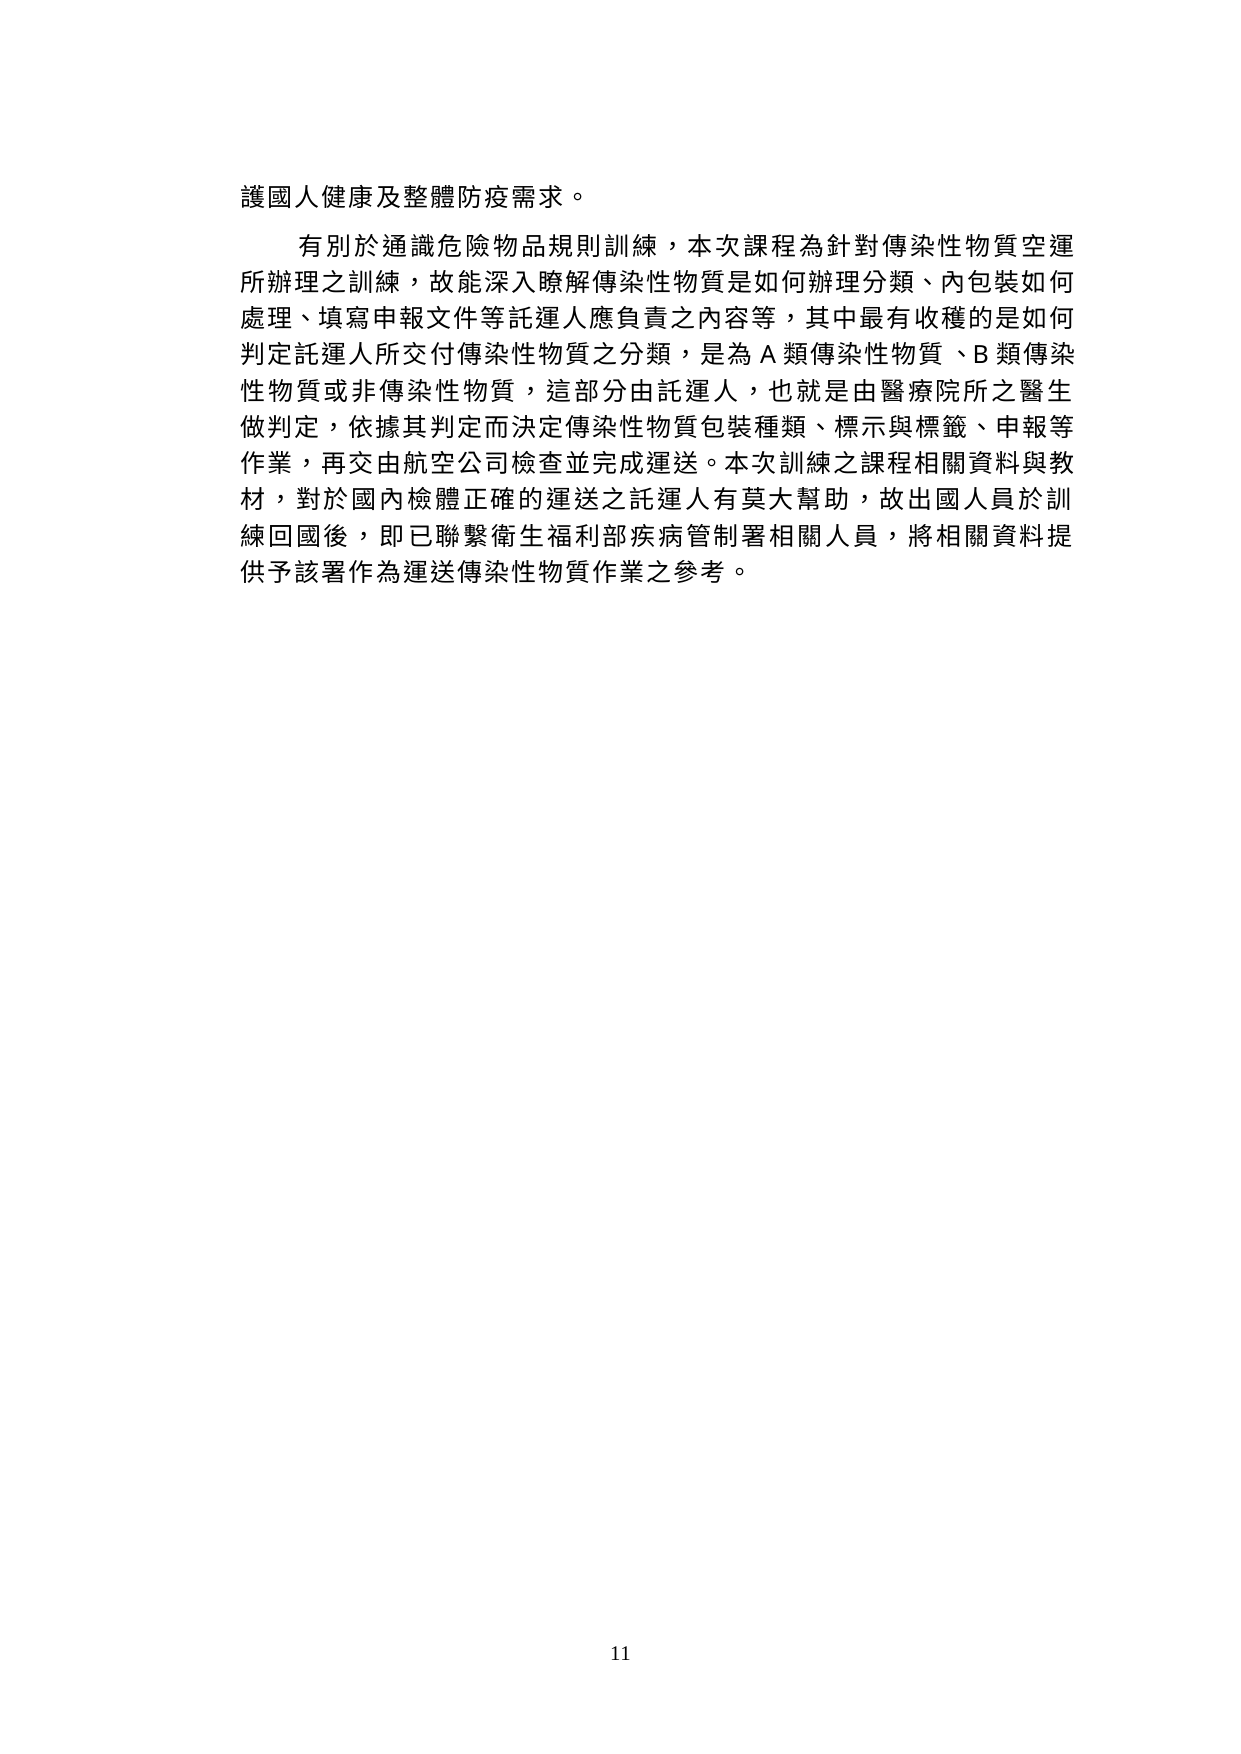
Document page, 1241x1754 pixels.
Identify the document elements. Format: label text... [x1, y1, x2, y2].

text 有別於通識危險物品規則訓練，本次課程為針對傳染性物質空運所辦理之訓練，故能深入瞭解傳染性物質是如何辦理分類、內包裝如何處理、填寫申報文件等託運人應負責之內容等，其中最有收穫的是如何判定託運人所交付傳染性物質之分類，是為A類傳染性物質 、B類傳染性物質或非傳染性物質，這部分由託運人，也就是由醫療院所之醫生做判定，依據其判定而決定傳染性物質包裝種類、標示與標籤、申報等作業，再交由航空公司檢查並完成運送。本次訓練之課程相關資料與教材，對於國內檢體正確的運送之託運人有莫大幫助，故出國人員於訓練回國後，即已聯繫衛生福利部疾病管制署相關人員，將相關資料提供予該署作為運送傳染性物質作業之參考。 [240, 226, 1075, 588]
text 護國人健康及整體防疫需求。 [240, 177, 1075, 213]
